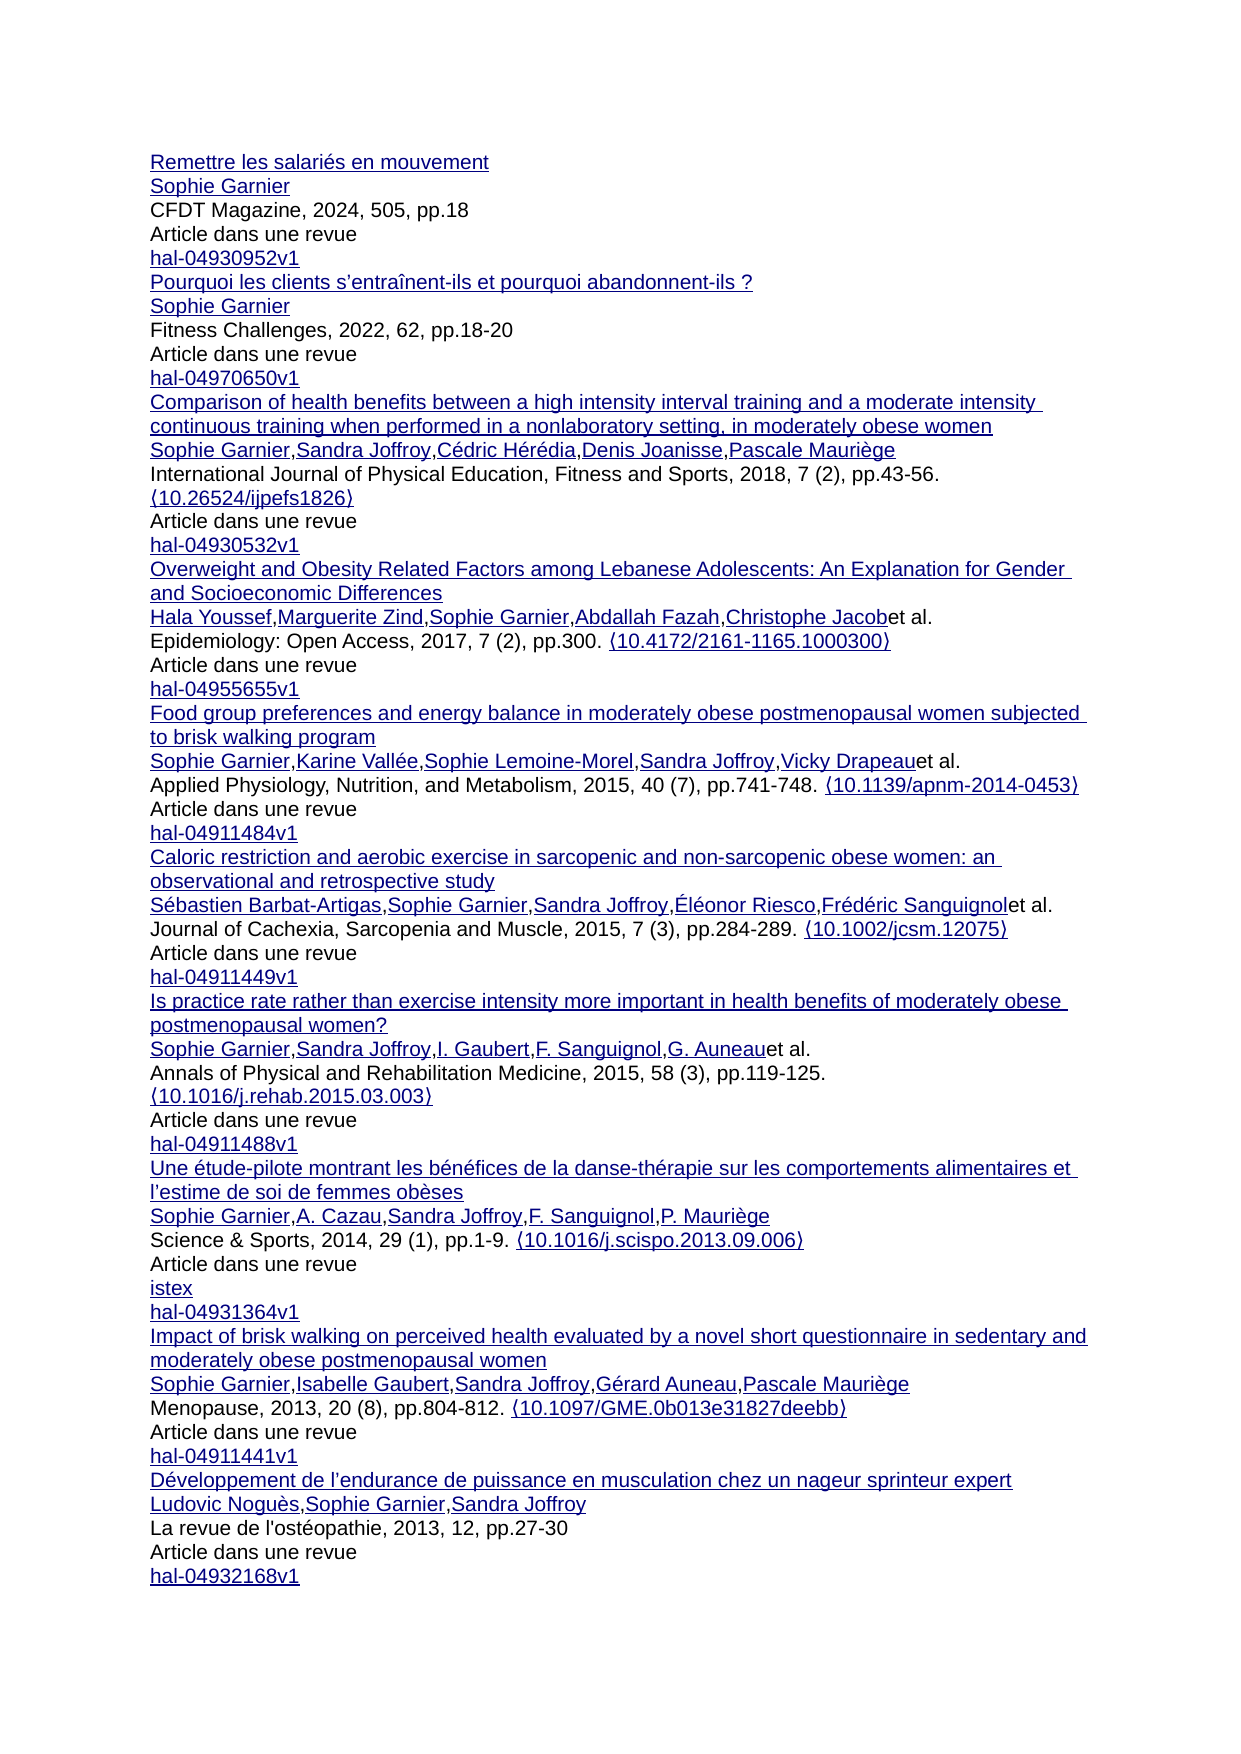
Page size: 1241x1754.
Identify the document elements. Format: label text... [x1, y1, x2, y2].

table_cell Impact of brisk walking on perceived health evaluated by a novel short questionnaire in sedentary and moderately obese postmenopausal women Sophie Garnier,Isabelle Gaubert,Sandra Joffroy,Gérard Auneau,Pascale Mauriège Menopause, 2013, 20 (8), pp.804-812. ⟨10.1097/GME.0b013e31827deebb⟩ Article dans une revue hal-04911441v1 [150, 1324, 1090, 1468]
table_cell Food group preferences and energy balance in moderately obese postmenopausal women subjected to brisk walking program Sophie Garnier,Karine Vallée,Sophie Lemoine-Morel,Sandra Joffroy,Vicky Drapeauet al. Applied Physiology, Nutrition, and Metabolism, 2015, 40 (7), pp.741-748. ⟨10.1139/apnm-2014-0453⟩ Article dans une revue hal-04911484v1 [150, 701, 1090, 845]
table_cell Is practice rate rather than exercise intensity more important in health benefits of moderately obese postmenopausal women? Sophie Garnier,Sandra Joffroy,I. Gaubert,F. Sanguignol,G. Auneauet al. Annals of Physical and Rehabilitation Medicine, 2015, 58 (3), pp.119-125. ⟨10.1016/j.rehab.2015.03.003⟩ Article dans une revue hal-04911488v1 [150, 989, 1090, 1156]
table_cell Pourquoi les clients s’entraînent-ils et pourquoi abandonnent-ils ? Sophie Garnier Fitness Challenges, 2022, 62, pp.18-20 Article dans une revue hal-04970650v1 [150, 270, 1090, 389]
table_cell Overweight and Obesity Related Factors among Lebanese Adolescents: An Explanation for Gender and Socioeconomic Differences Hala Youssef,Marguerite Zind,Sophie Garnier,Abdallah Fazah,Christophe Jacobet al. Epidemiology: Open Access, 2017, 7 (2), pp.300. ⟨10.4172/2161-1165.1000300⟩ Article dans une revue hal-04955655v1 [150, 557, 1090, 701]
table_cell Développement de l’endurance de puissance en musculation chez un nageur sprinteur expert Ludovic Noguès,Sophie Garnier,Sandra Joffroy La revue de l'ostéopathie, 2013, 12, pp.27-30 Article dans une revue hal-04932168v1 [150, 1468, 1090, 1587]
table_cell Caloric restriction and aerobic exercise in sarcopenic and non‐sarcopenic obese women: an observational and retrospective study Sébastien Barbat-Artigas,Sophie Garnier,Sandra Joffroy,Éléonor Riesco,Frédéric Sanguignolet al. Journal of Cachexia, Sarcopenia and Muscle, 2015, 7 (3), pp.284-289. ⟨10.1002/jcsm.12075⟩ Article dans une revue hal-04911449v1 [150, 845, 1090, 988]
table_header Remettre les salariés en mouvement Sophie Garnier CFDT Magazine, 2024, 505, pp.18 Article dans une revue hal-04930952v1 [150, 150, 1090, 270]
table_cell Comparison of health benefits between a high intensity interval training and a moderate intensity continuous training when performed in a nonlaboratory setting, in moderately obese women Sophie Garnier,Sandra Joffroy,Cédric Hérédia,Denis Joanisse,Pascale Mauriège International Journal of Physical Education, Fitness and Sports, 2018, 7 (2), pp.43-56. ⟨10.26524/ijpefs1826⟩ Article dans une revue hal-04930532v1 [150, 390, 1090, 557]
table_cell Une étude-pilote montrant les bénéfices de la danse-thérapie sur les comportements alimentaires et l’estime de soi de femmes obèses Sophie Garnier,A. Cazau,Sandra Joffroy,F. Sanguignol,P. Mauriège Science & Sports, 2014, 29 (1), pp.1-9. ⟨10.1016/j.scispo.2013.09.006⟩ Article dans une revue istex hal-04931364v1 [150, 1156, 1090, 1324]
